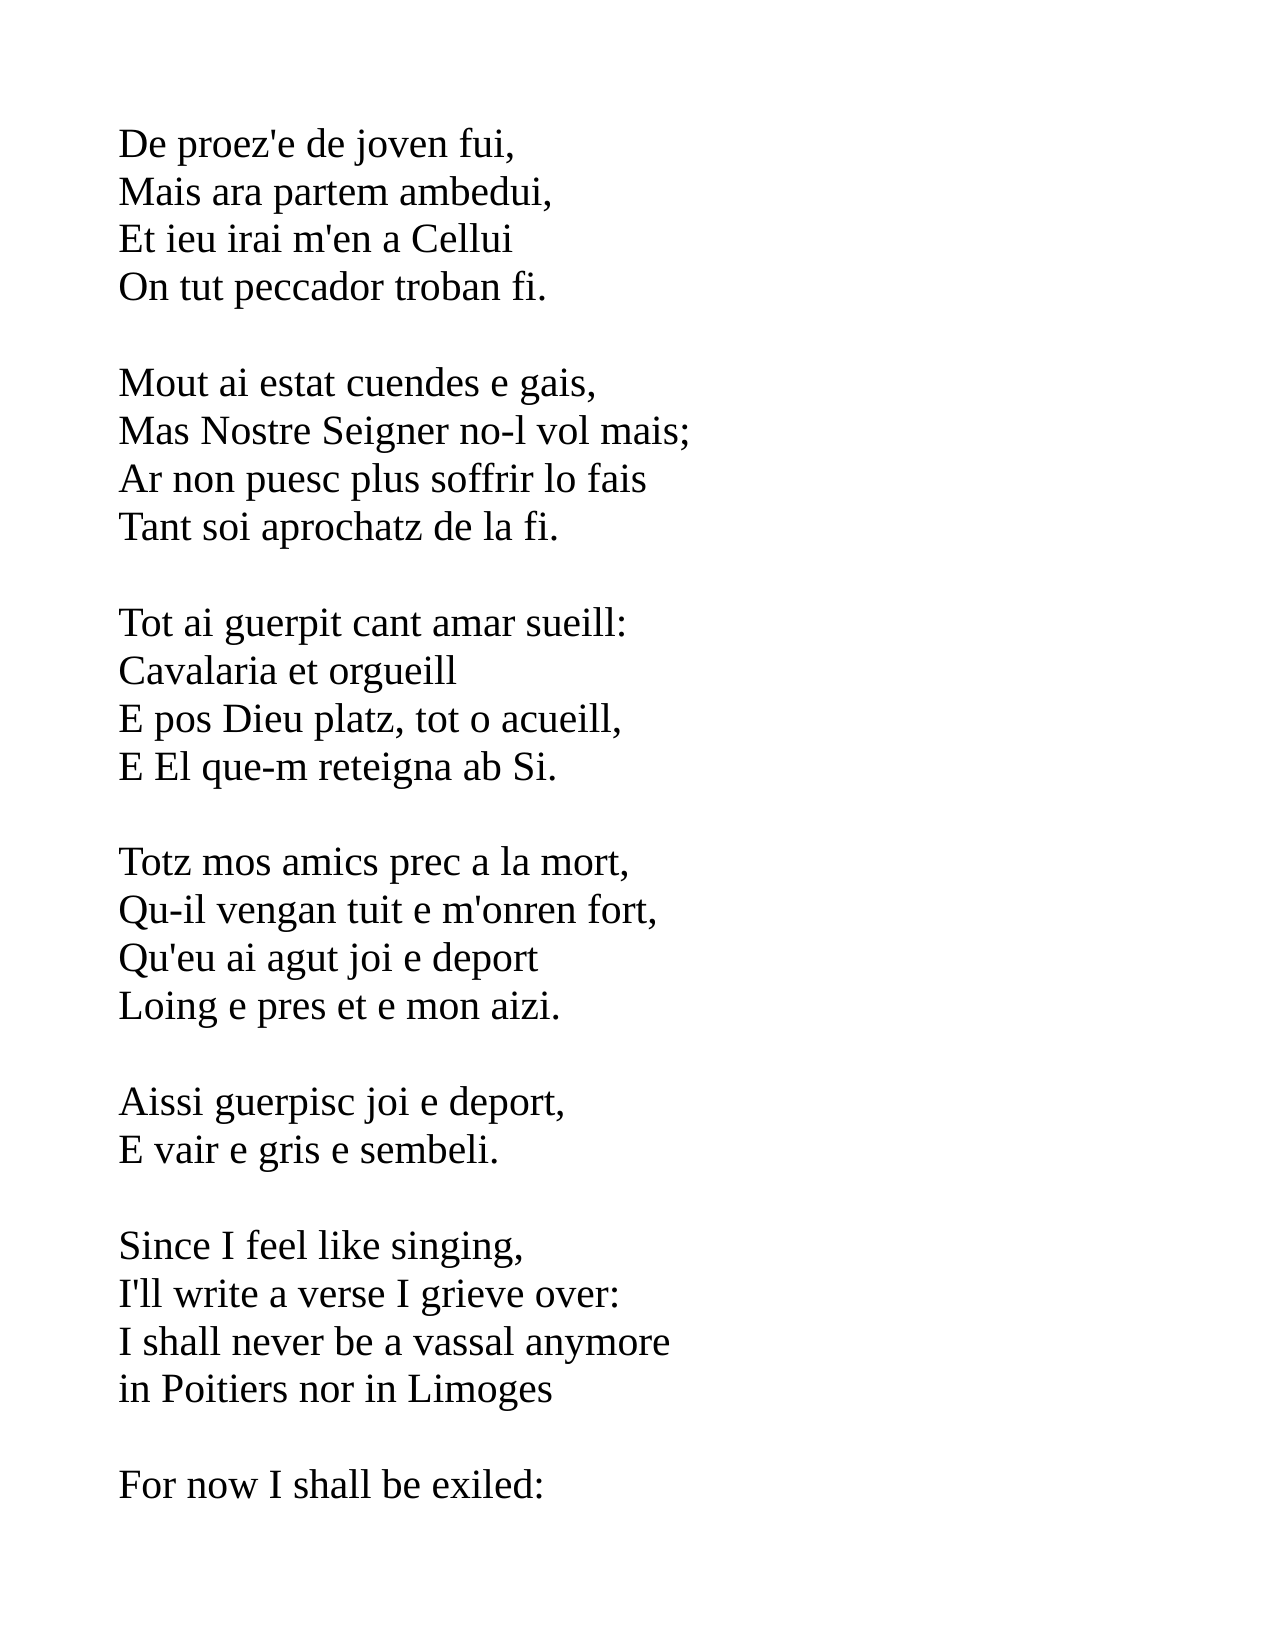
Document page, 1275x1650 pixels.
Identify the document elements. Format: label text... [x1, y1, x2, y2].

text Since I feel like singing, [118, 1220, 1157, 1268]
text I'll write a verse I grieve over: [118, 1268, 1157, 1316]
text Qu-il vengan tuit e m'onren fort, [118, 885, 1157, 933]
text Cavalaria et orgueill [118, 645, 1157, 693]
text Et ieu irai m'en a Cellui [118, 214, 1157, 262]
text Mas Nostre Seigner no-l vol mais; [118, 406, 1157, 453]
text E El que-m reteigna ab Si. [118, 741, 1157, 789]
text Qu'eu ai agut joi e deport [118, 933, 1157, 981]
text For now I shall be exiled: [118, 1460, 1157, 1508]
text Aissi guerpisc joi e deport, [118, 1076, 1157, 1124]
text Mout ai estat cuendes e gais, [118, 358, 1157, 406]
text De proez'e de joven fui, [118, 118, 1157, 166]
text Loing e pres et e mon aizi. [118, 981, 1157, 1028]
text Tot ai guerpit cant amar sueill: [118, 597, 1157, 645]
text Mais ara partem ambedui, [118, 166, 1157, 214]
text E vair e gris e sembeli. [118, 1124, 1157, 1172]
text On tut peccador troban fi. [118, 262, 1157, 310]
text E pos Dieu platz, tot o acueill, [118, 693, 1157, 741]
text Totz mos amics prec a la mort, [118, 837, 1157, 885]
text Tant soi aprochatz de la fi. [118, 501, 1157, 549]
text I shall never be a vassal anymore [118, 1316, 1157, 1364]
text Ar non puesc plus soffrir lo fais [118, 453, 1157, 501]
text in Poitiers nor in Limoges [118, 1364, 1157, 1412]
